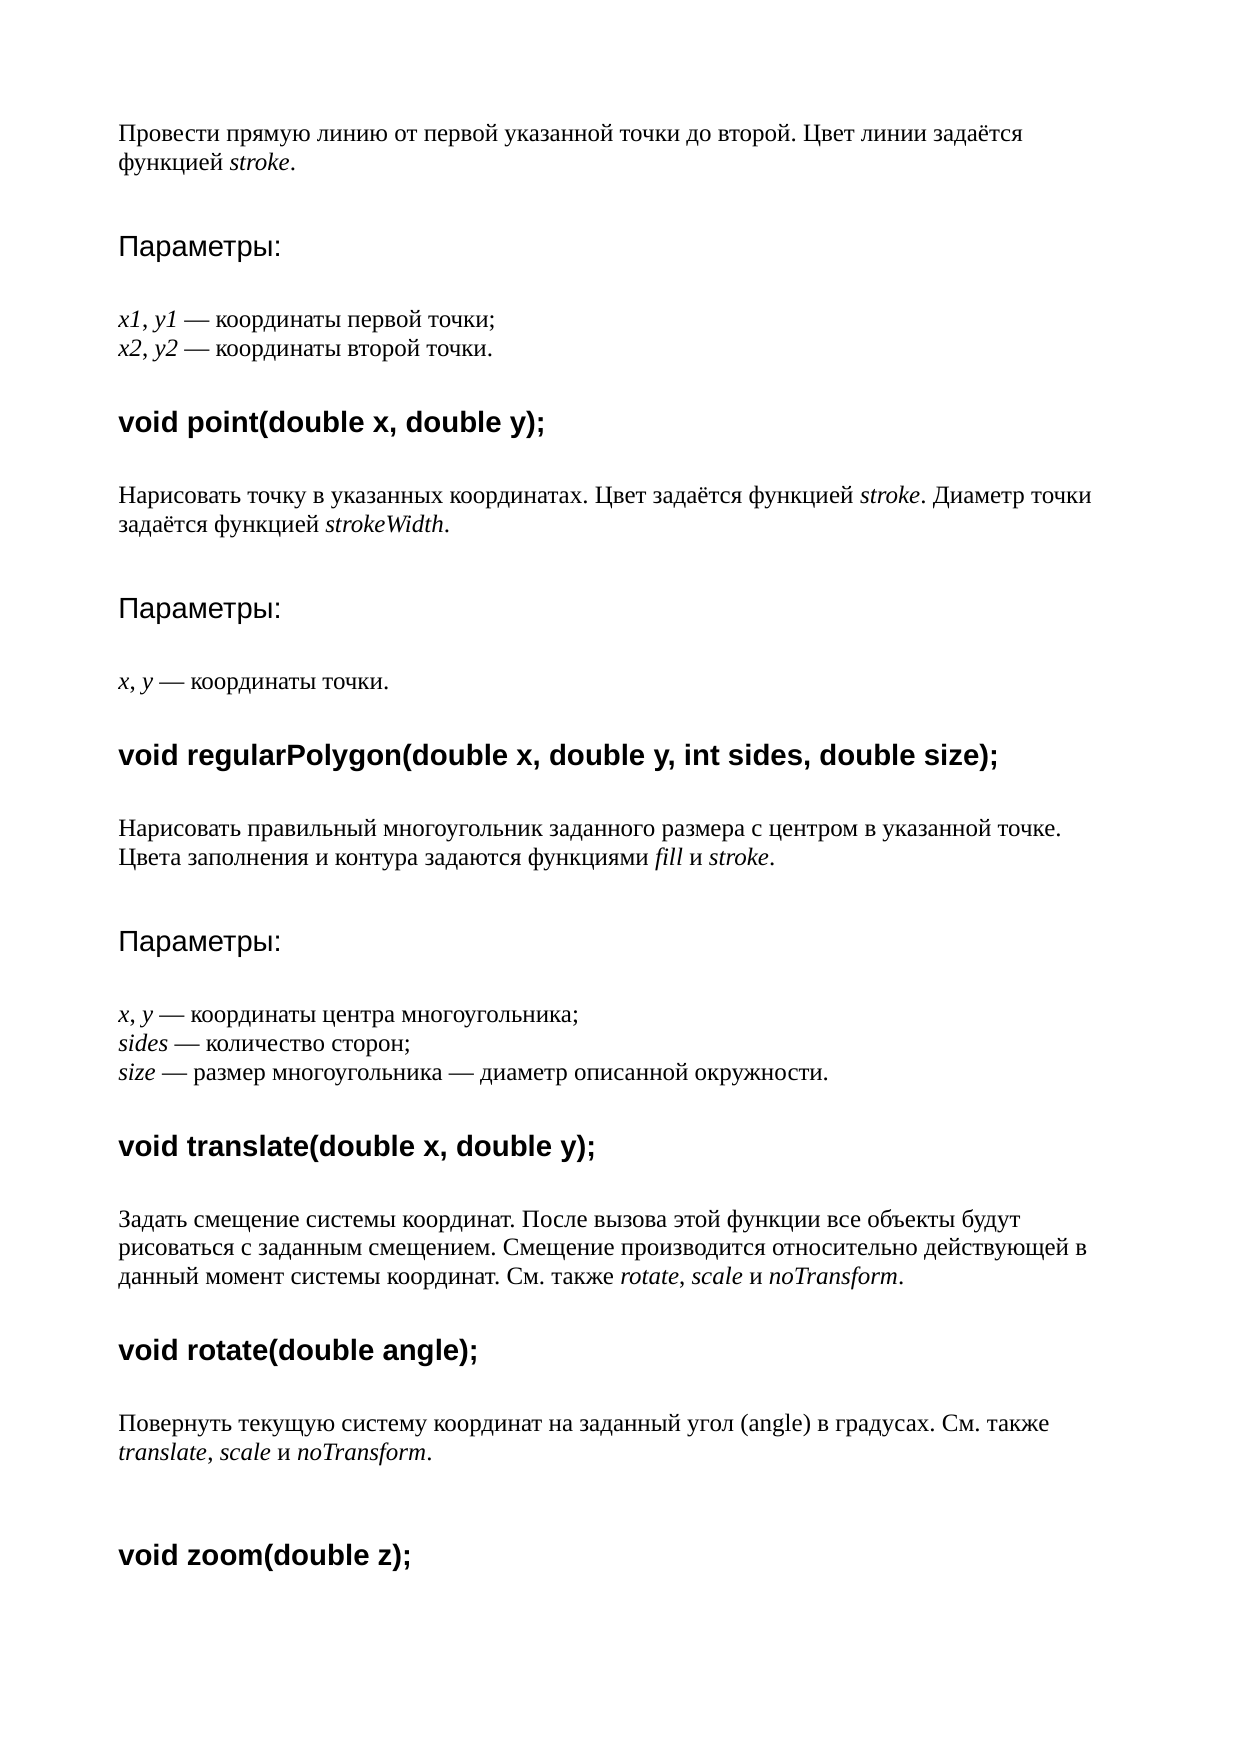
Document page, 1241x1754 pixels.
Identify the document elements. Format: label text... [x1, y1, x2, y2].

subtitle Параметры: [118, 924, 1122, 958]
text Провести прямую линию от первой указанной точки до второй. Цвет линии задаётся функцией stroke. [118, 118, 1122, 176]
subtitle void translate(double x, double y); [118, 1129, 1122, 1162]
text sides — количество сторон; [118, 1028, 1122, 1057]
text Нарисовать точку в указанных координатах. Цвет задаётся функцией stroke. Диаметр точки задаётся функцией strokeWidth. [118, 480, 1122, 537]
text Повернуть текущую систему координат на заданный угол (angle) в градусах. См. также translate, scale и noTransform. [118, 1408, 1122, 1466]
subtitle void zoom(double z); [118, 1538, 1122, 1572]
text x2, y2 — координаты второй точки. [118, 333, 1122, 362]
text x, y — координаты центра многоугольника; [118, 999, 1122, 1028]
subtitle void rotate(double angle); [118, 1333, 1122, 1367]
text x, y — координаты точки. [118, 666, 1122, 695]
text Задать смещение системы координат. После вызова этой функции все объекты будут рисоваться с заданным смещением. Смещение производится относительно действующей в данный момент системы координат. См. также rotate, scale и noTransform. [118, 1204, 1122, 1290]
subtitle void regularPolygon(double x, double y, int sides, double size); [118, 738, 1122, 772]
text Нарисовать правильный многоугольник заданного размера с центром в указанной точке. Цвета заполнения и контура задаются функциями fill и stroke. [118, 813, 1122, 871]
text x1, y1 — координаты первой точки; [118, 304, 1122, 333]
text size — размер многоугольника — диаметр описанной окружности. [118, 1057, 1122, 1085]
subtitle void point(double x, double y); [118, 405, 1122, 439]
subtitle Параметры: [118, 591, 1122, 625]
subtitle Параметры: [118, 229, 1122, 263]
